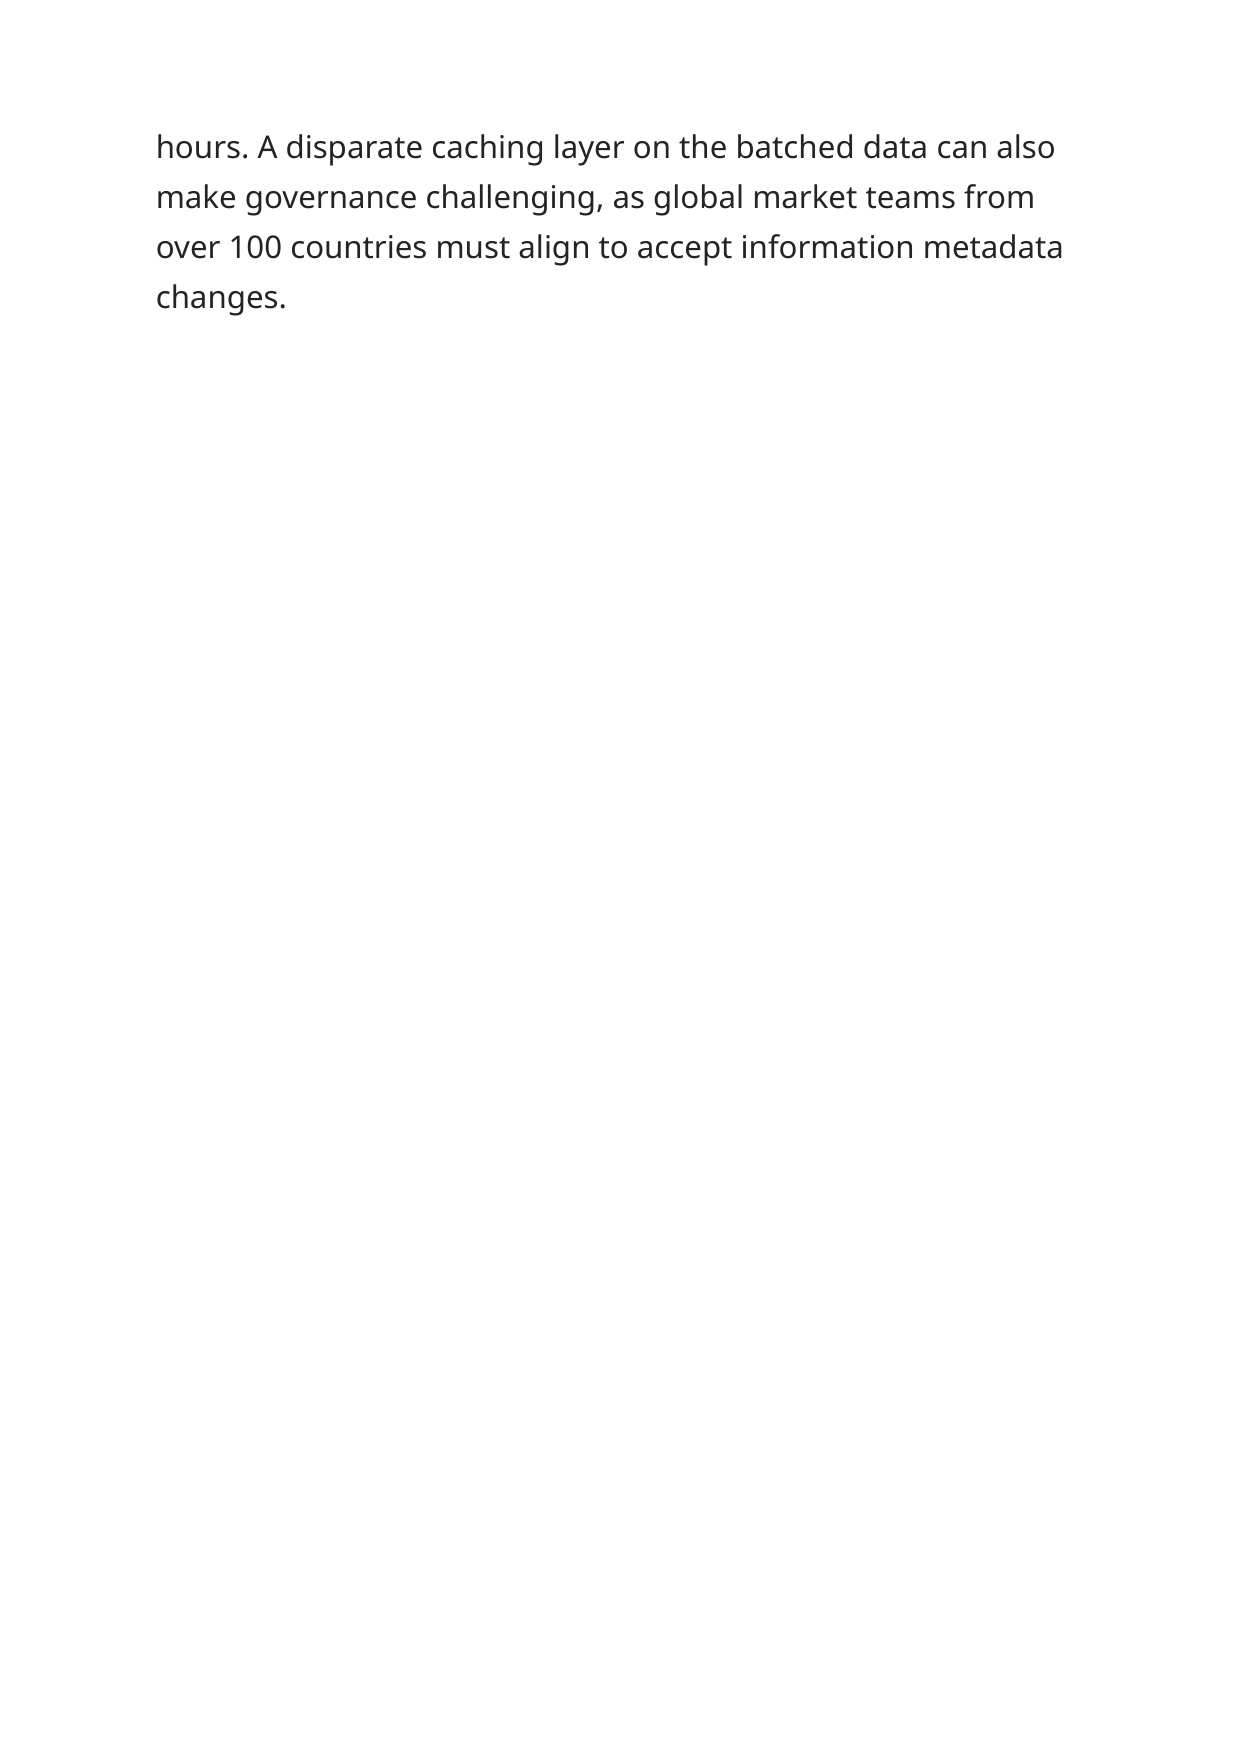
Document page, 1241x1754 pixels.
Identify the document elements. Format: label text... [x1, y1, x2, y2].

text hours. A disparate caching layer on the batched data can also make governance challenging, as global market teams from over 100 countries must align to accept information metadata changes. [156, 118, 1084, 318]
